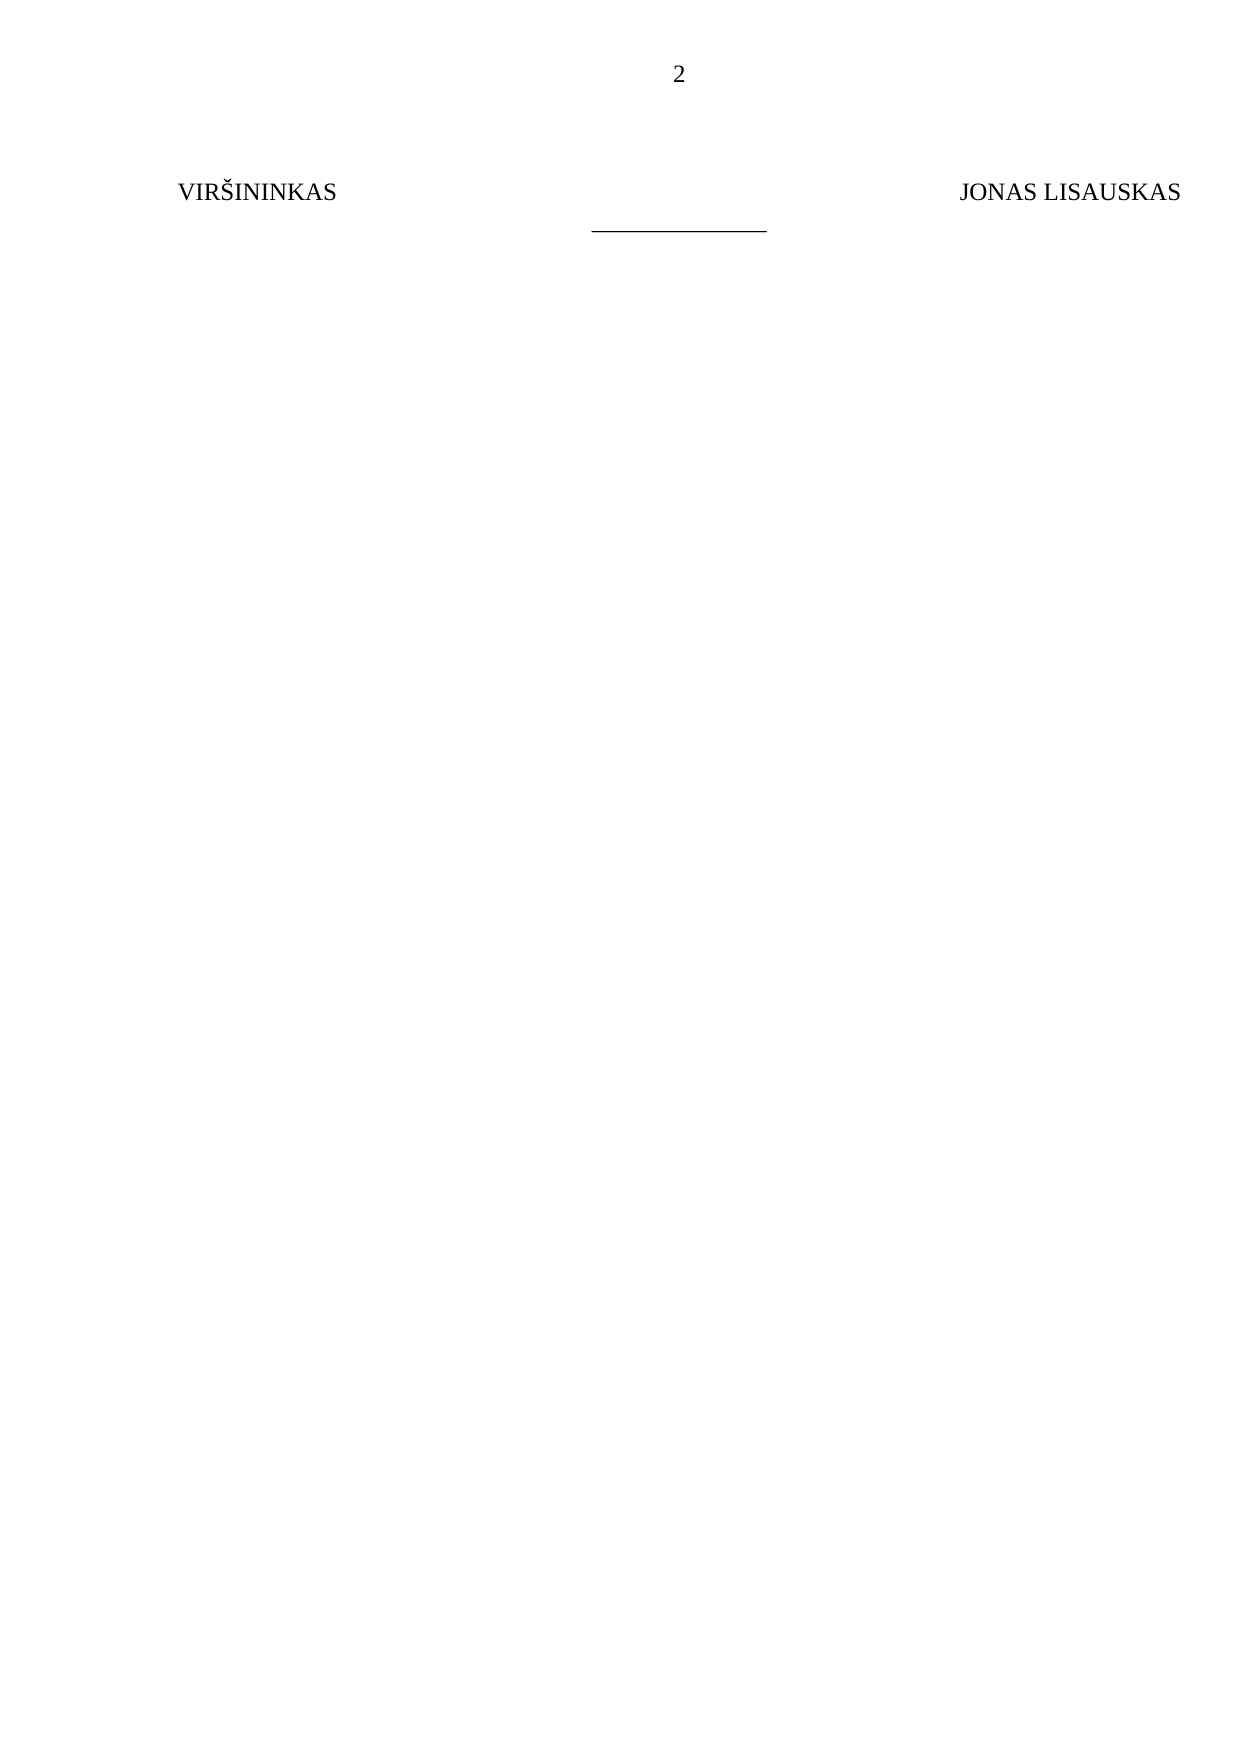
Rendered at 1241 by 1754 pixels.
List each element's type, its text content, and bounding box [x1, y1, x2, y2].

text ______________ [177, 206, 1181, 235]
text VIRŠININKAS JONAS LISAUSKAS [177, 177, 1181, 206]
